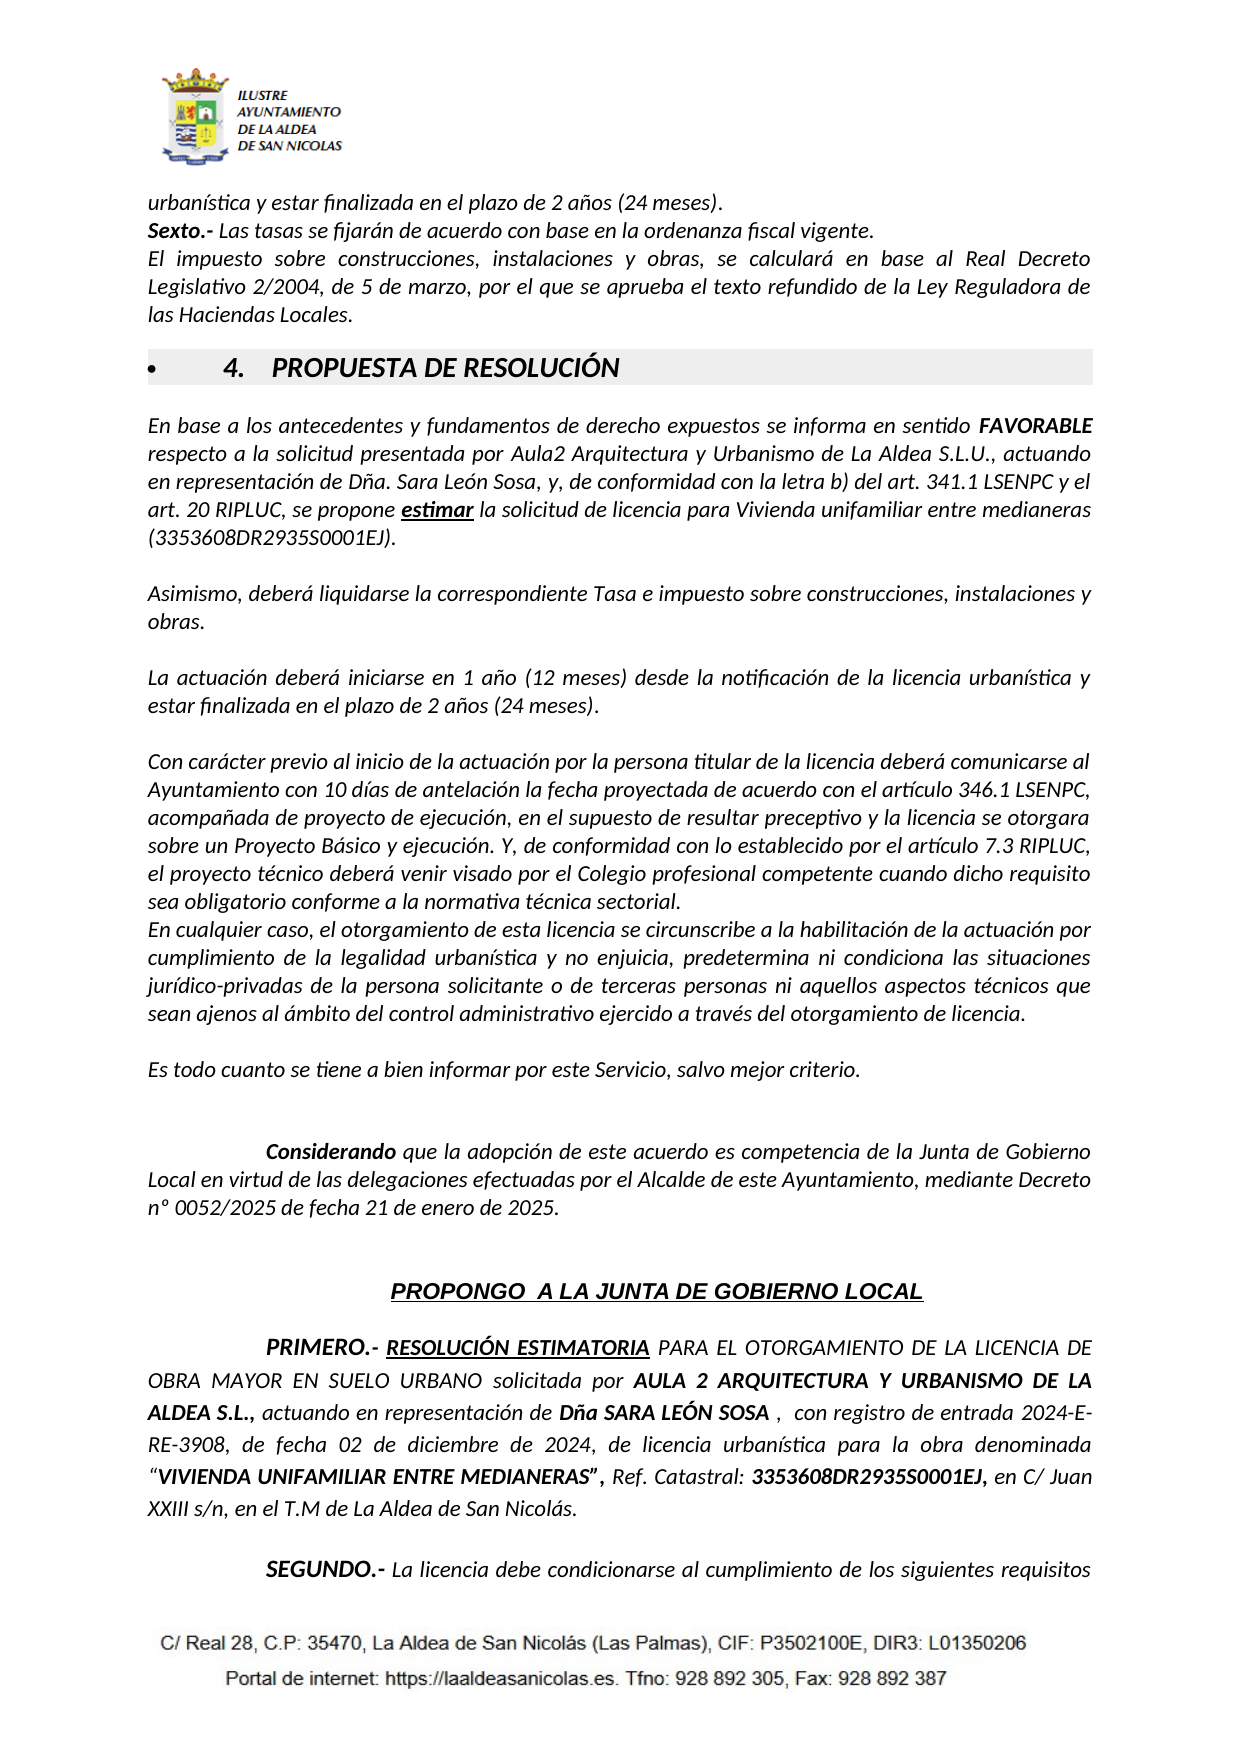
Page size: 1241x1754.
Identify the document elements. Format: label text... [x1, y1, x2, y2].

text La actuación deberá iniciarse en 1 año (12 meses) desde la notificación de la licencia urbanística y estar finalizada en el plazo de 2 años (24 meses). [148, 663, 1093, 719]
text Con carácter previo al inicio de la actuación por la persona titular de la licencia deberá comunicarse al Ayuntamiento con 10 días de antelación la fecha proyectada de acuerdo con el artículo 346.1 LSENPC, acompañada de proyecto de ejecución, en el supuesto de resultar preceptivo y la licencia se otorgara sobre un Proyecto Básico y ejecución. Y, de conformidad con lo establecido por el artículo 7.3 RIPLUC, el proyecto técnico deberá venir visado por el Colegio profesional competente cuando dicho requisito sea obligatorio conforme a la normativa técnica sectorial. [148, 747, 1093, 916]
text Es todo cuanto se tiene a bien informar por este Servicio, salvo mejor criterio. [148, 1056, 1093, 1084]
text Considerando que la adopción de este acuerdo es competencia de la Junta de Gobierno Local en virtud de las delegaciones efectuadas por el Alcalde de este Ayuntamiento, mediante Decreto nº 0052/2025 de fecha 21 de enero de 2025. [148, 1137, 1093, 1221]
text SEGUNDO.- La licencia debe condicionarse al cumplimiento de los siguientes requisitos [148, 1553, 1093, 1584]
text PROPONGO A LA JUNTA DE GOBIERNO LOCAL [148, 1278, 1093, 1304]
text Sexto.- Las tasas se fijarán de acuerdo con base en la ordenanza fiscal vigente. [148, 216, 1093, 244]
picture [149, 1627, 1034, 1694]
text El impuesto sobre construcciones, instalaciones y obras, se calculará en base al Real Decreto Legislativo 2/2004, de 5 de marzo, por el que se aprueba el texto refundido de la Ley Reguladora de las Haciendas Locales. [148, 244, 1093, 328]
text urbanística y estar finalizada en el plazo de 2 años (24 meses). [148, 188, 1093, 216]
text PRIMERO.- RESOLUCIÓN ESTIMATORIA PARA EL OTORGAMIENTO DE LA LICENCIA DE OBRA MAYOR EN SUELO URBANO solicitada por AULA 2 ARQUITECTURA Y URBANISMO DE LA ALDEA S.L., actuando en representación de Dña SARA LEÓN SOSA , con registro de entrada 2024-E-RE-3908, de fecha 02 de diciembre de 2024, de licencia urbanística para la obra denominada “VIVIENDA UNIFAMILIAR ENTRE MEDIANERAS”, Ref. Catastral: 3353608DR2935S0001EJ, en C/ Juan XXIII s/n, en el T.M de La Aldea de San Nicolás. [148, 1331, 1093, 1523]
text En cualquier caso, el otorgamiento de esta licencia se circunscribe a la habilitación de la actuación por cumplimiento de la legalidad urbanística y no enjuicia, predetermina ni condiciona las situaciones jurídico-privadas de la persona solicitante o de terceras personas ni aquellos aspectos técnicos que sean ajenos al ámbito del control administrativo ejercido a través del otorgamiento de licencia. [148, 916, 1093, 1028]
text Asimismo, deberá liquidarse la correspondiente Tasa e impuesto sobre construcciones, instalaciones y obras. [148, 579, 1093, 635]
text En base a los antecedentes y fundamentos de derecho expuestos se informa en sentido FAVORABLE respecto a la solicitud presentada por Aula2 Arquitectura y Urbanismo de La Aldea S.L.U., actuando en representación de Dña. Sara León Sosa, y, de conformidad con la letra b) del art. 341.1 LSENPC y el art. 20 RIPLUC, se propone estimar la solicitud de licencia para Vivienda unifamiliar entre medianeras (3353608DR2935S0001EJ). [148, 411, 1093, 551]
subtitle 4. PROPUESTA DE RESOLUCIÓN [148, 349, 1093, 385]
picture [148, 60, 358, 173]
